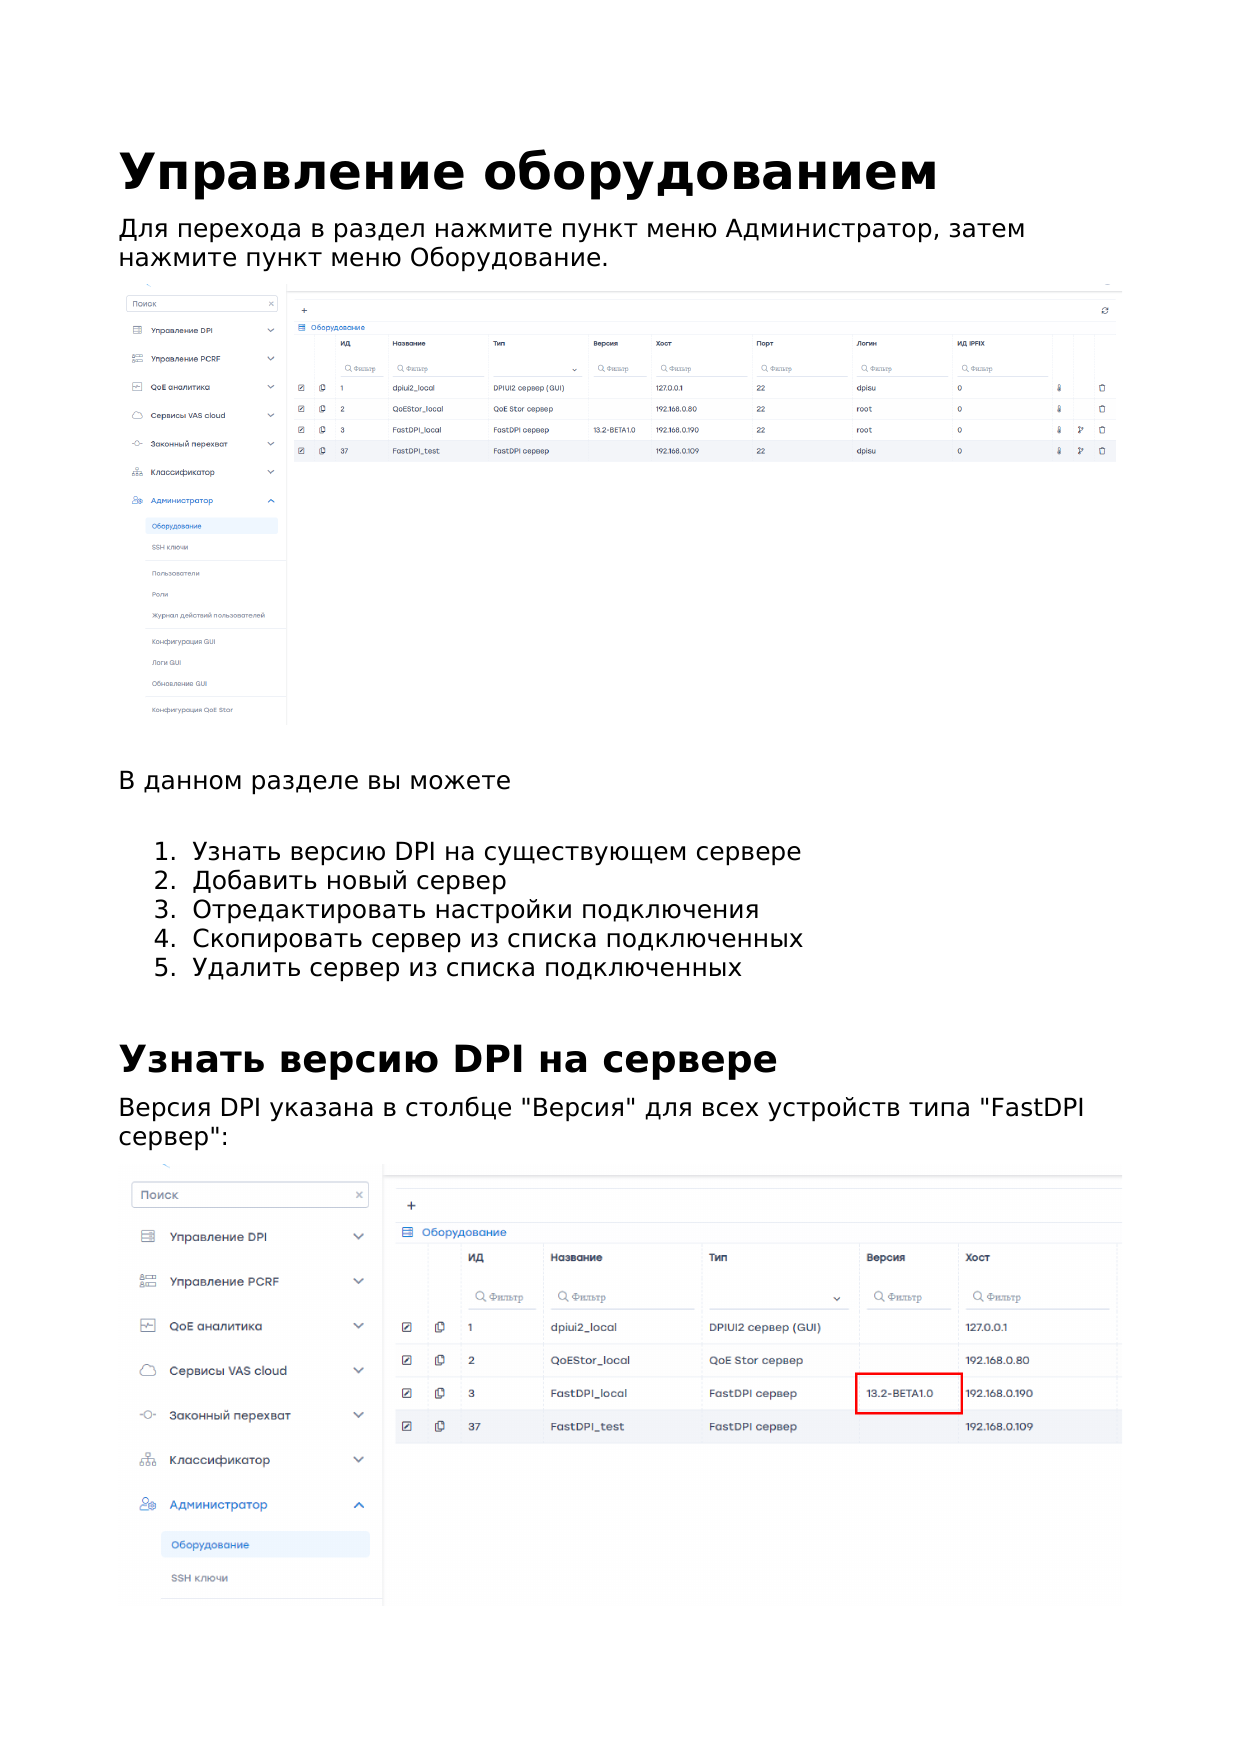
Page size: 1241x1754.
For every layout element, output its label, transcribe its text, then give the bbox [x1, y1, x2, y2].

list Отредактировать настройки подключения [177, 895, 1122, 924]
picture [118, 1164, 1123, 1606]
text В данном разделе вы можете [118, 766, 1122, 795]
list Скопировать сервер из списка подключенных [177, 924, 1122, 954]
list Удалить сервер из списка подключенных [177, 954, 1122, 983]
text Версия DPI указана в столбце "Версия" для всех устройств типа "FastDPI сервер": [118, 1093, 1122, 1152]
list Узнать версию DPI на существующем сервере [177, 837, 1122, 866]
list Добавить новый сервер [177, 866, 1122, 895]
subtitle Управление оборудованием [118, 143, 1122, 201]
text Для перехода в раздел нажмите пункт меню Администратор, затем нажмите пункт меню Оборудование. [118, 214, 1122, 272]
picture [118, 284, 1123, 725]
subtitle Узнать версию DPI на сервере [118, 1037, 1122, 1081]
